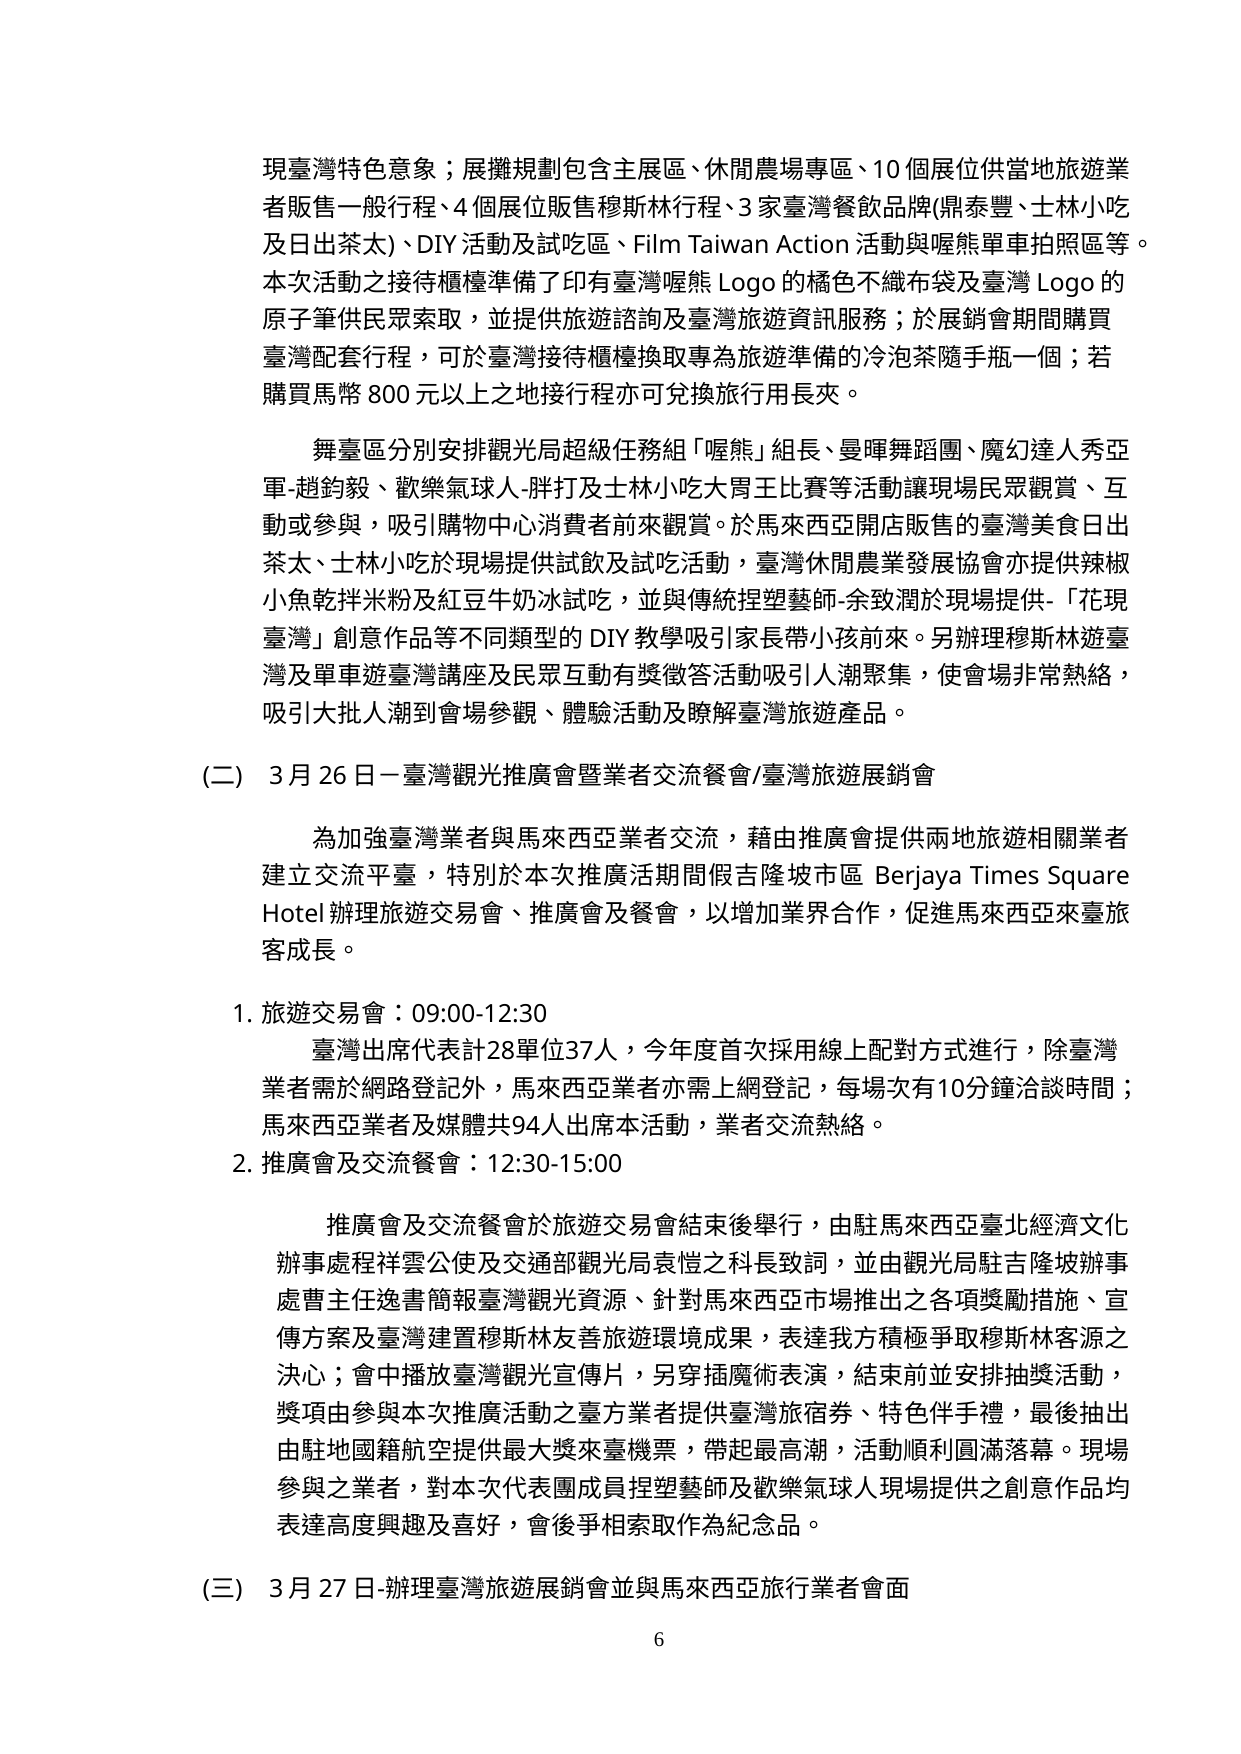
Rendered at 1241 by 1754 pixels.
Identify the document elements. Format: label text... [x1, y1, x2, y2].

list 3月27日-辦理臺灣旅遊展銷會並與馬來西亞旅行業者會面 [202, 1568, 1130, 1605]
text 推廣會及交流餐會於旅遊交易會結束後舉行，由駐馬來西亞臺北經濟文化辦事處程祥雲公使及交通部觀光局袁愷之科長致詞，並由觀光局駐吉隆坡辦事處曹主任逸書簡報臺灣觀光資源、針對馬來西亞市場推出之各項獎勵措施、宣傳方案及臺灣建置穆斯林友善旅遊環境成果，表達我方積極爭取穆斯林客源之決心；會中播放臺灣觀光宣傳片，另穿插魔術表演，結束前並安排抽獎活動，獎項由參與本次推廣活動之臺方業者提供臺灣旅宿券、特色伴手禮，最後抽出由駐地國籍航空提供最大獎來臺機票，帶起最高潮，活動順利圓滿落幕。現場參與之業者，對本次代表團成員捏塑藝師及歡樂氣球人現場提供之創意作品均表達高度興趣及喜好，會後爭相索取作為紀念品。 [276, 1205, 1130, 1543]
text 展銷會佈設以「美食」、「購物」、「樂活」、臺灣觀光年曆及Film Taiwan Action!活動為主題等素材，輔以臺灣賞花之特色美景圖片背板及喔熊元素，展現臺灣特色意象；展攤規劃包含主展區、休閒農場專區、10個展位供當地旅遊業者販售一般行程、4個展位販售穆斯林行程、3家臺灣餐飲品牌(鼎泰豐、士林小吃及日出茶太)、DIY活動及試吃區、Film Taiwan Action活動與喔熊單車拍照區等。本次活動之接待櫃檯準備了印有臺灣喔熊Logo的橘色不織布袋及臺灣Logo的原子筆供民眾索取，並提供旅遊諮詢及臺灣旅遊資訊服務；於展銷會期間購買臺灣配套行程，可於臺灣接待櫃檯換取專為旅遊準備的冷泡茶隨手瓶一個；若購買馬幣800元以上之地接行程亦可兌換旅行用長夾。 [262, 149, 1130, 411]
text 舞臺區分別安排觀光局超級任務組「喔熊」組長、曼暉舞蹈團、魔幻達人秀亞軍-趙鈞毅、歡樂氣球人-胖打及士林小吃大胃王比賽等活動讓現場民眾觀賞、互動或參與，吸引購物中心消費者前來觀賞。於馬來西亞開店販售的臺灣美食日出茶太、士林小吃於現場提供試飲及試吃活動，臺灣休閒農業發展協會亦提供辣椒小魚乾拌米粉及紅豆牛奶冰試吃，並與傳統捏塑藝師-余致潤於現場提供-「花現臺灣」創意作品等不同類型的DIY教學吸引家長帶小孩前來。另辦理穆斯林遊臺灣及單車遊臺灣講座及民眾互動有獎徵答活動吸引人潮聚集，使會場非常熱絡，吸引大批人潮到會場參觀、體驗活動及瞭解臺灣旅遊產品。 [262, 430, 1130, 730]
list 旅遊交易會：09:00-12:30 臺灣出席代表計28單位37人，今年度首次採用線上配對方式進行，除臺灣業者需於網路登記外，馬來西亞業者亦需上網登記，每場次有10分鐘洽談時間；馬來西亞業者及媒體共94人出席本活動，業者交流熱絡。 [232, 993, 1130, 1143]
list 3月26日－臺灣觀光推廣會暨業者交流餐會/臺灣旅遊展銷會 [202, 755, 1130, 793]
text 為加強臺灣業者與馬來西亞業者交流，藉由推廣會提供兩地旅遊相關業者建立交流平臺，特別於本次推廣活期間假吉隆坡市區 Berjaya Times Square Hotel辦理旅遊交易會、推廣會及餐會，以增加業界合作，促進馬來西亞來臺旅客成長。 [261, 818, 1130, 968]
list 推廣會及交流餐會：12:30-15:00 [232, 1143, 1130, 1180]
